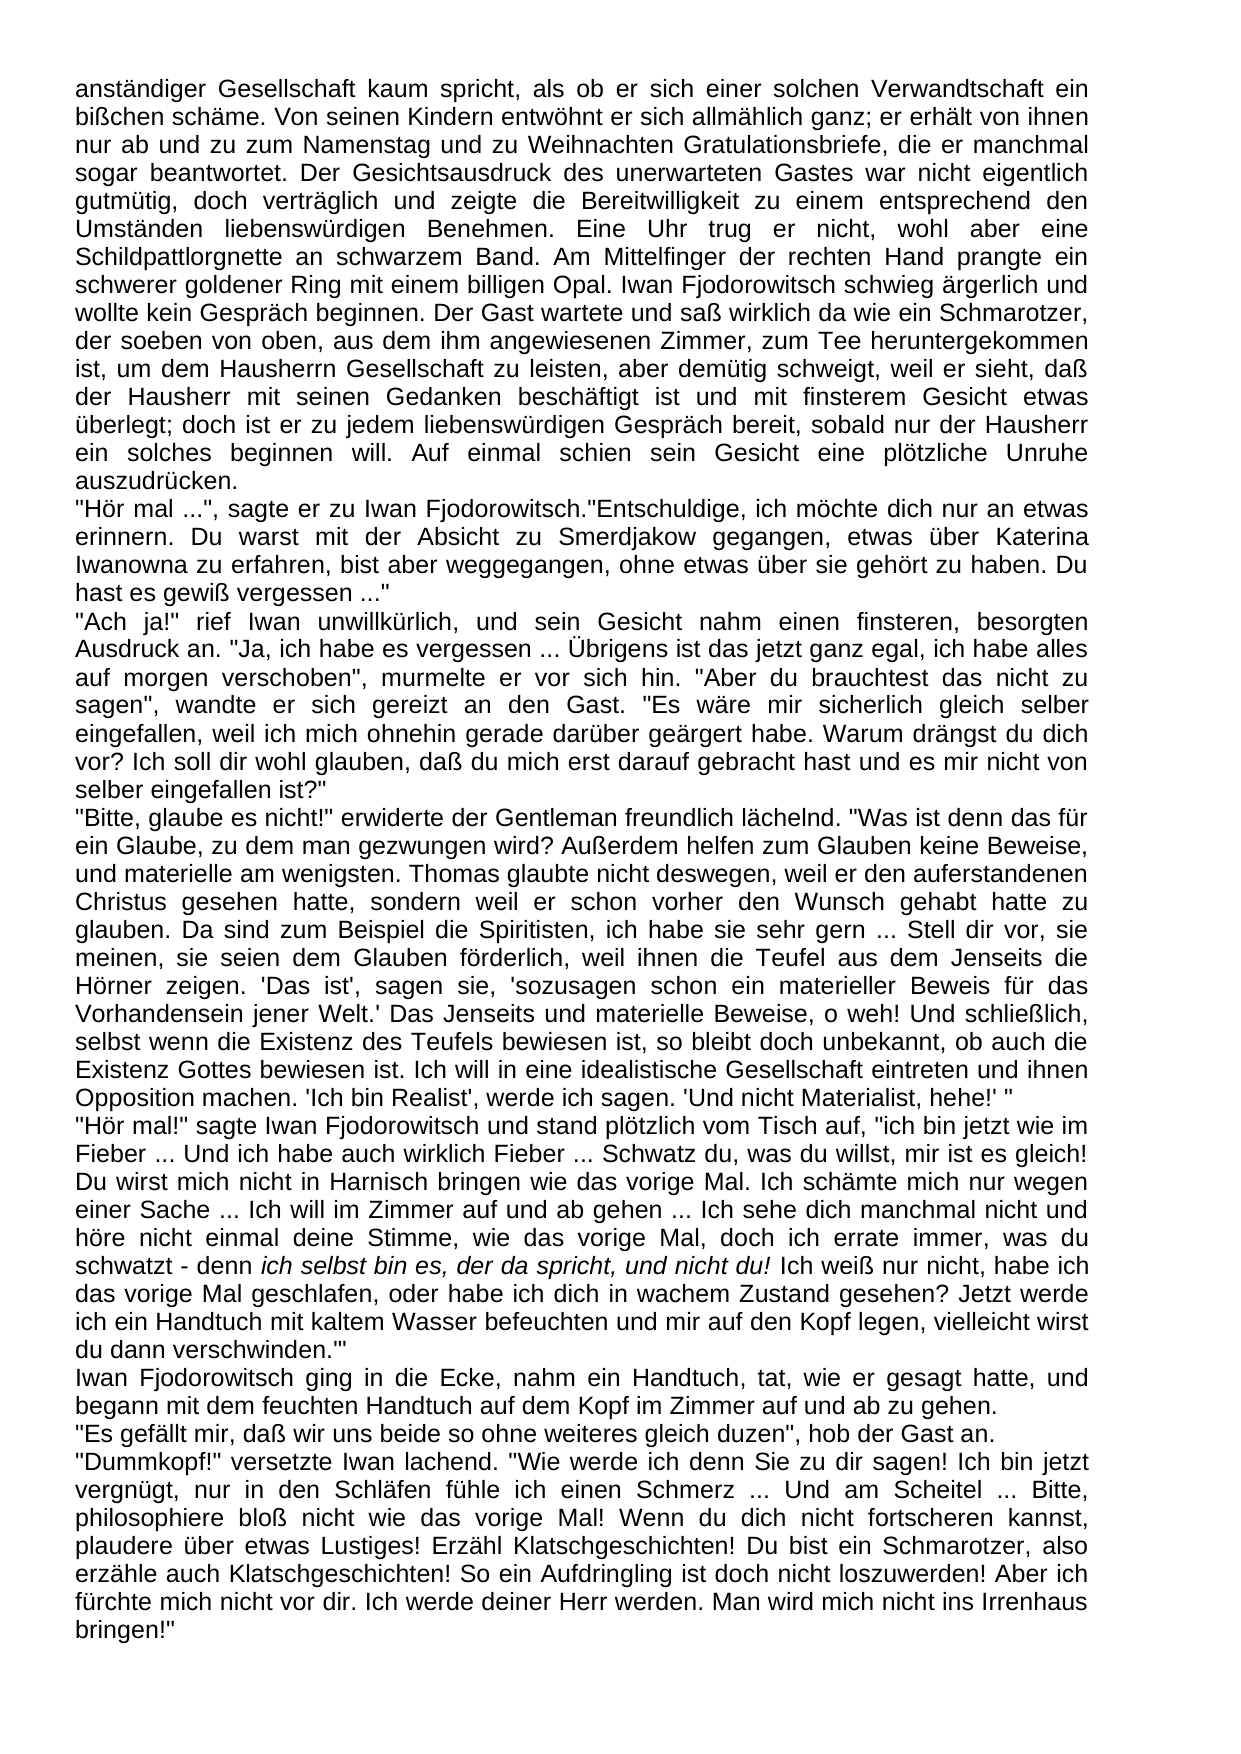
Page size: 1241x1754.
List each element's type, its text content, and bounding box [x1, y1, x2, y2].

text Iwan Fjodorowitsch ging in die Ecke, nahm ein Handtuch, tat, wie er gesagt hatte, und begann mit dem feuchten Handtuch auf dem Kopf im Zimmer auf und ab zu gehen. [75, 1364, 1091, 1420]
text "Bitte, glaube es nicht!" erwiderte der Gentleman freundlich lächelnd. "Was ist denn das für ein Glaube, zu dem man gezwungen wird? Außerdem helfen zum Glauben keine Beweise, und materielle am wenigsten. Thomas glaubte nicht deswegen, weil er den auferstandenen Christus gesehen hatte, sondern weil er schon vorher den Wunsch gehabt hatte zu glauben. Da sind zum Beispiel die Spiritisten, ich habe sie sehr gern ... Stell dir vor, sie meinen, sie seien dem Glauben förderlich, weil ihnen die Teufel aus dem Jenseits die Hörner zeigen. 'Das ist', sagen sie, 'sozusagen schon ein materieller Beweis für das Vorhandensein jener Welt.' Das Jenseits und materielle Beweise, o weh! Und schließlich, selbst wenn die Existenz des Teufels bewiesen ist, so bleibt doch unbekannt, ob auch die Existenz Gottes bewiesen ist. Ich will in eine idealistische Gesellschaft eintreten und ihnen Opposition machen. 'Ich bin Realist', werde ich sagen. 'Und nicht Materialist, hehe!' " [75, 803, 1091, 1112]
text "Hör mal!" sagte Iwan Fjodorowitsch und stand plötzlich vom Tisch auf, "ich bin jetzt wie im Fieber ... Und ich habe auch wirklich Fieber ... Schwatz du, was du willst, mir ist es gleich! Du wirst mich nicht in Harnisch bringen wie das vorige Mal. Ich schämte mich nur wegen einer Sache ... Ich will im Zimmer auf und ab gehen ... Ich sehe dich manchmal nicht und höre nicht einmal deine Stimme, wie das vorige Mal, doch ich errate immer, was du schwatzt - denn ich selbst bin es, der da spricht, und nicht du! Ich weiß nur nicht, habe ich das vorige Mal geschlafen, oder habe ich dich in wachem Zustand gesehen? Jetzt werde ich ein Handtuch mit kaltem Wasser befeuchten und mir auf den Kopf legen, vielleicht wirst du dann verschwinden."' [75, 1112, 1091, 1364]
text "Es gefällt mir, daß wir uns beide so ohne weiteres gleich duzen", hob der Gast an. [75, 1420, 1091, 1448]
text "Dummkopf!" versetzte Iwan lachend. "Wie werde ich denn Sie zu dir sagen! Ich bin jetzt vergnügt, nur in den Schläfen fühle ich einen Schmerz ... Und am Scheitel ... Bitte, philosophiere bloß nicht wie das vorige Mal! Wenn du dich nicht fortscheren kannst, plaudere über etwas Lustiges! Erzähl Klatschgeschichten! Du bist ein Schmarotzer, also erzähle auch Klatschgeschichten! So ein Aufdringling ist doch nicht loszuwerden! Aber ich fürchte mich nicht vor dir. Ich werde deiner Herr werden. Man wird mich nicht ins Irrenhaus bringen!" [75, 1448, 1091, 1644]
text "Hör mal ...", sagte er zu Iwan Fjodorowitsch."Entschuldige, ich möchte dich nur an etwas erinnern. Du warst mit der Absicht zu Smerdjakow gegangen, etwas über Katerina Iwanowna zu erfahren, bist aber weggegangen, ohne etwas über sie gehört zu haben. Du hast es gewiß vergessen ..." [75, 495, 1091, 607]
text anständiger Gesellschaft kaum spricht, als ob er sich einer solchen Verwandtschaft ein bißchen schäme. Von seinen Kindern entwöhnt er sich allmählich ganz; er erhält von ihnen nur ab und zu zum Namenstag und zu Weihnachten Gratulationsbriefe, die er manchmal sogar beantwortet. Der Gesichtsausdruck des unerwarteten Gastes war nicht eigentlich gutmütig, doch verträglich und zeigte die Bereitwilligkeit zu einem entsprechend den Umständen liebenswürdigen Benehmen. Eine Uhr trug er nicht, wohl aber eine Schildpattlorgnette an schwarzem Band. Am Mittelfinger der rechten Hand prangte ein schwerer goldener Ring mit einem billigen Opal. Iwan Fjodorowitsch schwieg ärgerlich und wollte kein Gespräch beginnen. Der Gast wartete und saß wirklich da wie ein Schmarotzer, der soeben von oben, aus dem ihm angewiesenen Zimmer, zum Tee heruntergekommen ist, um dem Hausherrn Gesellschaft zu leisten, aber demütig schweigt, weil er sieht, daß der Hausherr mit seinen Gedanken beschäftigt ist und mit finsterem Gesicht etwas überlegt; doch ist er zu jedem liebenswürdigen Gespräch bereit, sobald nur der Hausherr ein solches beginnen will. Auf einmal schien sein Gesicht eine plötzliche Unruhe auszudrücken. [75, 75, 1091, 495]
text "Ach ja!" rief Iwan unwillkürlich, und sein Gesicht nahm einen finsteren, besorgten Ausdruck an. "Ja, ich habe es vergessen ... Übrigens ist das jetzt ganz egal, ich habe alles auf morgen verschoben", murmelte er vor sich hin. "Aber du brauchtest das nicht zu sagen", wandte er sich gereizt an den Gast. "Es wäre mir sicherlich gleich selber eingefallen, weil ich mich ohnehin gerade darüber geärgert habe. Warum drängst du dich vor? Ich soll dir wohl glauben, daß du mich erst darauf gebracht hast und es mir nicht von selber eingefallen ist?" [75, 607, 1091, 803]
